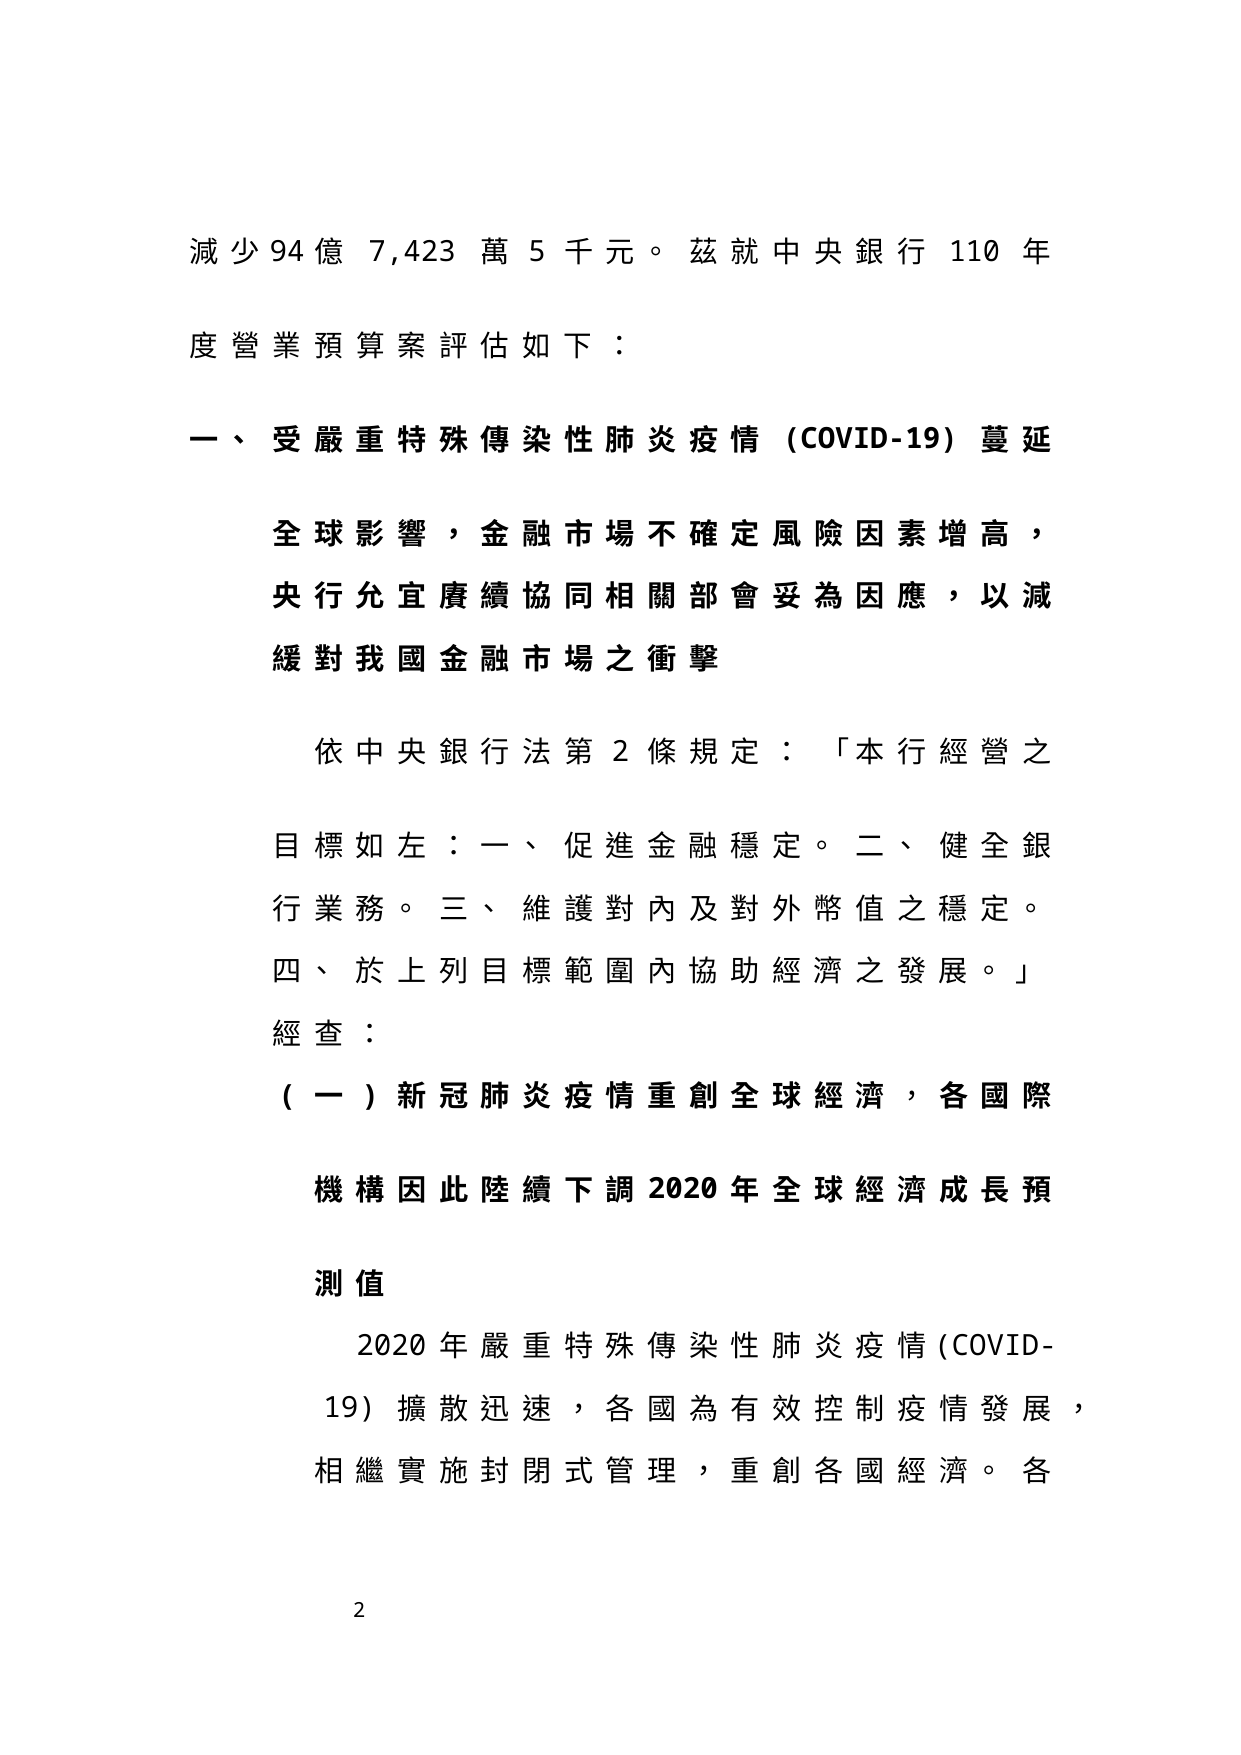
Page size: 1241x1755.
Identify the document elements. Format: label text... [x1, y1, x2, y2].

text 一、受嚴重特殊傳染性肺炎疫情(COVID-19)蔓延全球影響，金融市場不確定風險因素增高，央行允宜賡續協同相關部會妥為因應，以減緩對我國金融市場之衝擊 [183, 365, 1058, 677]
text 2020年嚴重特殊傳染性肺炎疫情(COVID-19)擴散迅速，各國為有效控制疫情發展，相繼實施封閉式管理，重創各國經濟。各國際機構因此陸續下調2020年全球及各國(地區)經濟成長預測值： [271, 1302, 1058, 1490]
text 依中央銀行法第2條規定：「本行經營之目標如左：一、促進金融穩定。二、健全銀行業務。三、維護對內及對外幣值之穩定。四、於上列目標範圍內協助經濟之發展。」經查： [242, 677, 1058, 1052]
text 中央銀行（以下簡稱央行）為國家銀行，隸屬行政院，主要任務為促進金融穩定，健全銀行業務，維護對內及對外幣值穩定，並在上列目標範圍內，協助經濟之發展。央行110年度「營業收入」編列3,098億4,549萬4千元，「營業成本」編列1,662億7,603萬5千元，「營業費用」編列21億651萬4千元，營業收入扣除營業成本及費用後「營業利益」為1,414億6,294萬5千元，營業利益加上「營業外收入」1億7,627萬9千元，扣除「營業外費用」7億199萬7千元，本期淨利為1,409億3,722萬7千元，較109年度預算案數1,504億1,146萬2千元，減少94億7,423萬5千元。茲就中央銀行110年度營業預算案評估如下： [183, 177, 1058, 365]
text (一)新冠肺炎疫情重創全球經濟，各國際機構因此陸續下調2020年全球經濟成長預測值 [242, 1052, 1058, 1302]
